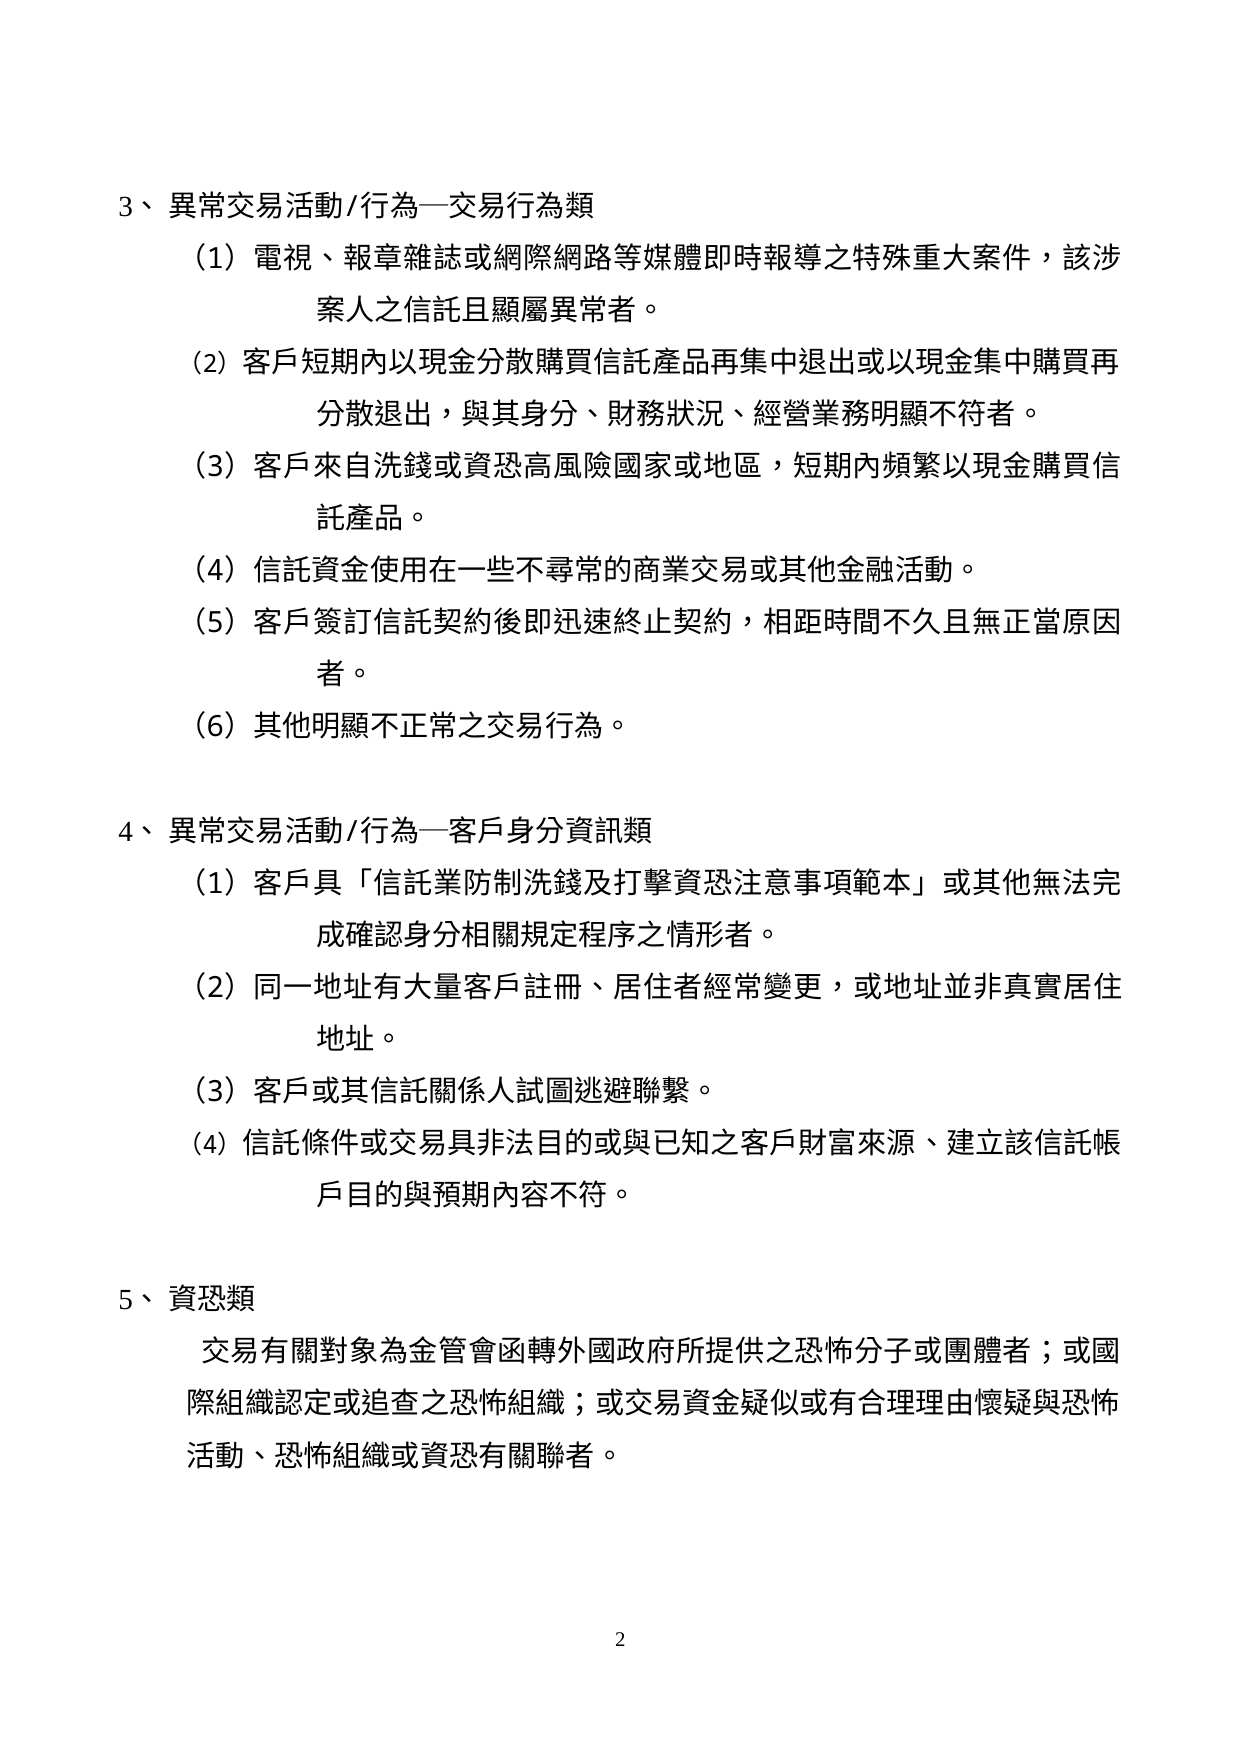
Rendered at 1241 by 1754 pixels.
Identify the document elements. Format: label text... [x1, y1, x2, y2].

list 異常交易活動/行為─客戶身分資訊類 [118, 799, 1122, 851]
list 客戶或其信託關係人試圖逃避聯繫。 [177, 1060, 1122, 1112]
list 資恐類 [118, 1268, 1122, 1320]
list 客戶來自洗錢或資恐高風險國家或地區，短期內頻繁以現金購買信託產品。 [177, 435, 1122, 539]
list 信託條件或交易具非法目的或與已知之客戶財富來源、建立該信託帳戶目的與預期內容不符。 [177, 1112, 1122, 1216]
list 電視、報章雜誌或網際網路等媒體即時報導之特殊重大案件，該涉案人之信託且顯屬異常者。 [177, 226, 1122, 331]
list 客戶簽訂信託契約後即迅速終止契約，相距時間不久且無正當原因者。 [177, 591, 1122, 695]
list 客戶具「信託業防制洗錢及打擊資恐注意事項範本」或其他無法完成確認身分相關規定程序之情形者。 [177, 851, 1122, 956]
text 交易有關對象為金管會函轉外國政府所提供之恐怖分子或團體者；或國際組織認定或追查之恐怖組織；或交易資金疑似或有合理理由懷疑與恐怖活動、恐怖組織或資恐有關聯者。 [128, 1320, 1122, 1476]
list 其他明顯不正常之交易行為。 [177, 695, 1122, 747]
list 客戶短期內以現金分散購買信託產品再集中退出或以現金集中購買再分散退出，與其身分、財務狀況、經營業務明顯不符者。 [177, 331, 1122, 435]
list 異常交易活動/行為─交易行為類 [118, 174, 1122, 226]
list 信託資金使用在一些不尋常的商業交易或其他金融活動。 [177, 539, 1122, 591]
list 同一地址有大量客戶註冊、居住者經常變更，或地址並非真實居住地址。 [177, 956, 1122, 1060]
